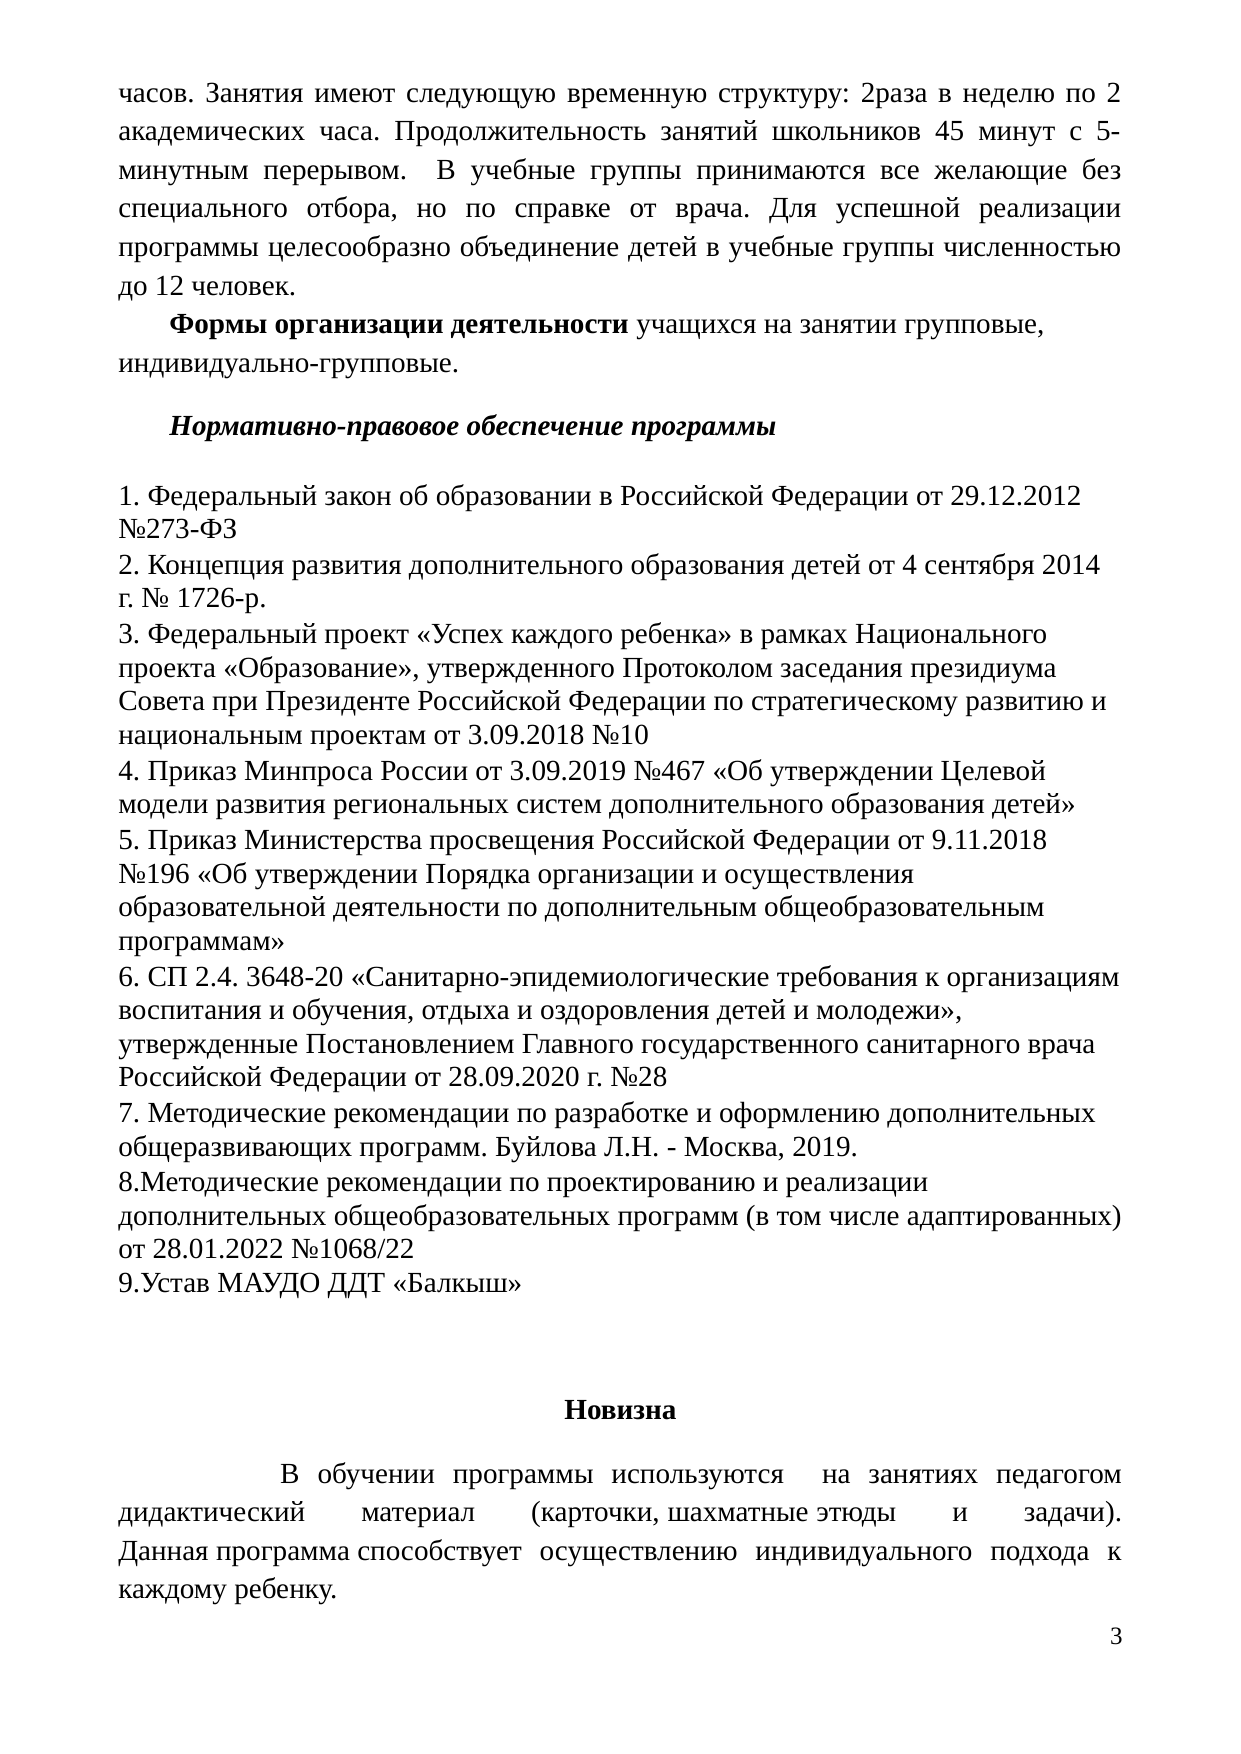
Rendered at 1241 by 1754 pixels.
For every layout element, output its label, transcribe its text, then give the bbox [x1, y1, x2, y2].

text 8.Методические рекомендации по проектированию и реализации дополнительных общеобразовательных программ (в том числе адаптированных) от 28.01.2022 №1068/22 [118, 1164, 1122, 1265]
text 3. Федеральный проект «Успех каждого ребенка» в рамках Национального проекта «Образование», утвержденного Протоколом заседания президиума Совета при Президенте Российской Федерации по стратегическому развитию и национальным проектам от 3.09.2018 №10 [118, 616, 1122, 751]
text 1. Федеральный закон об образовании в Российской Федерации от 29.12.2012 №273-ФЗ [118, 478, 1122, 545]
text 4. Приказ Минпроса России от 3.09.2019 №467 «Об утверждении Целевой модели развития региональных систем дополнительного образования детей» [118, 753, 1122, 820]
text 7. Методические рекомендации по разработке и оформлению дополнительных общеразвивающих программ. Буйлова Л.Н. - Москва, 2019. [118, 1095, 1122, 1162]
text Формы организации деятельности учащихся на занятии групповые, индивидуально-групповые. [118, 306, 1122, 378]
text 9.Устав МАУДО ДДТ «Балкыш» [118, 1265, 1122, 1299]
text 6. СП 2.4. 3648-20 «Санитарно-эпидемиологические требования к организациям воспитания и обучения, отдыха и оздоровления детей и молодежи», утвержденные Постановлением Главного государственного санитарного врача Российской Федерации от 28.09.2020 г. №28 [118, 959, 1122, 1093]
text Нормативно-правовое обеспечение программы [118, 408, 1122, 442]
text 2. Концепция развития дополнительного образования детей от 4 сентября 2014 г. № 1726-р. [118, 547, 1122, 614]
text Новизна [118, 1392, 1122, 1426]
text часов. Занятия имеют следующую временную структуру: 2раза в неделю по 2 академических часа. Продолжительность занятий школьников 45 минут с 5-минутным перерывом. В учебные группы принимаются все желающие без специального отбора, но по справке от врача. Для успешной реализации программы целесообразно объединение детей в учебные группы численностью до 12 человек. [118, 75, 1122, 301]
text В обучении программы используются на занятиях педагогом дидактический материал (карточки, шахматные этюды и задачи). Данная программа способствует осуществлению индивидуального подхода к каждому ребенку. [118, 1456, 1122, 1605]
text 5. Приказ Министерства просвещения Российской Федерации от 9.11.2018 №196 «Об утверждении Порядка организации и осуществления образовательной деятельности по дополнительным общеобразовательным программам» [118, 822, 1122, 956]
